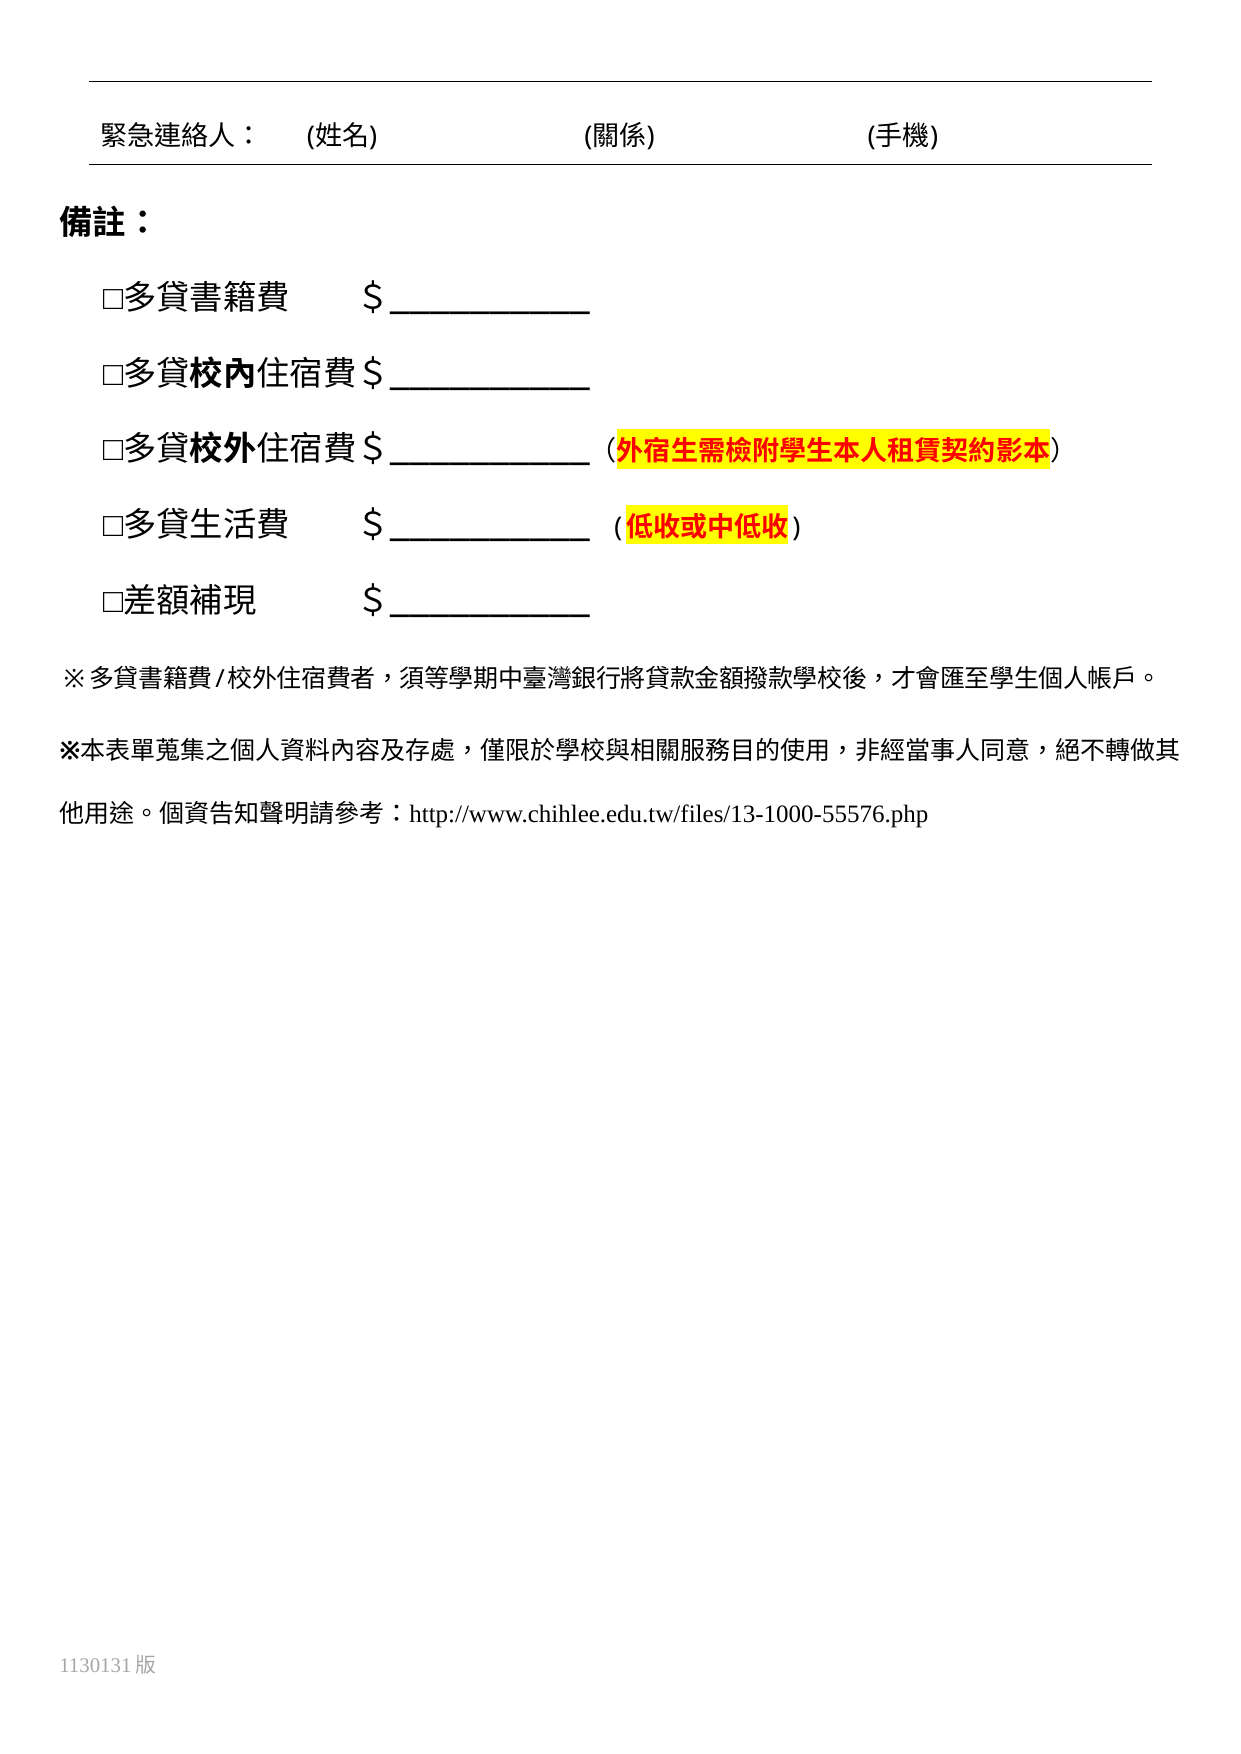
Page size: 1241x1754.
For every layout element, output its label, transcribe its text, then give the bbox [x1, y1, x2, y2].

text □多貸書籍費 ＄__________ [59, 253, 1181, 316]
text □多貸生活費 ＄__________ (低收或中低收) [59, 480, 1181, 543]
text □多貸校內住宿費＄__________ [59, 329, 1181, 392]
table_cell (姓名) [295, 82, 390, 164]
text ※多貸書籍費/校外住宿費者，須等學期中臺灣銀行將貸款金額撥款學校後，才會匯至學生個人帳戶。 [59, 632, 1181, 694]
text □多貸校外住宿費＄__________（外宿生需檢附學生本人租賃契約影本） [59, 405, 1181, 467]
table_cell [951, 82, 1152, 164]
table_cell (關係) [573, 82, 667, 164]
table_cell 緊急連絡人： [89, 82, 295, 164]
text □差額補現 ＄__________ [59, 556, 1181, 618]
text ※本表單蒐集之個人資料內容及存處，僅限於學校與相關服務目的使用，非經當事人同意，絕不轉做其他用途。個資告知聲明請參考：http://www.chihlee.edu.tw/files/13-1000-55576.php [59, 707, 1181, 832]
text 備註： [59, 178, 1181, 240]
table_cell [390, 82, 573, 164]
table_cell (手機) [856, 82, 951, 164]
table_cell [667, 82, 856, 164]
